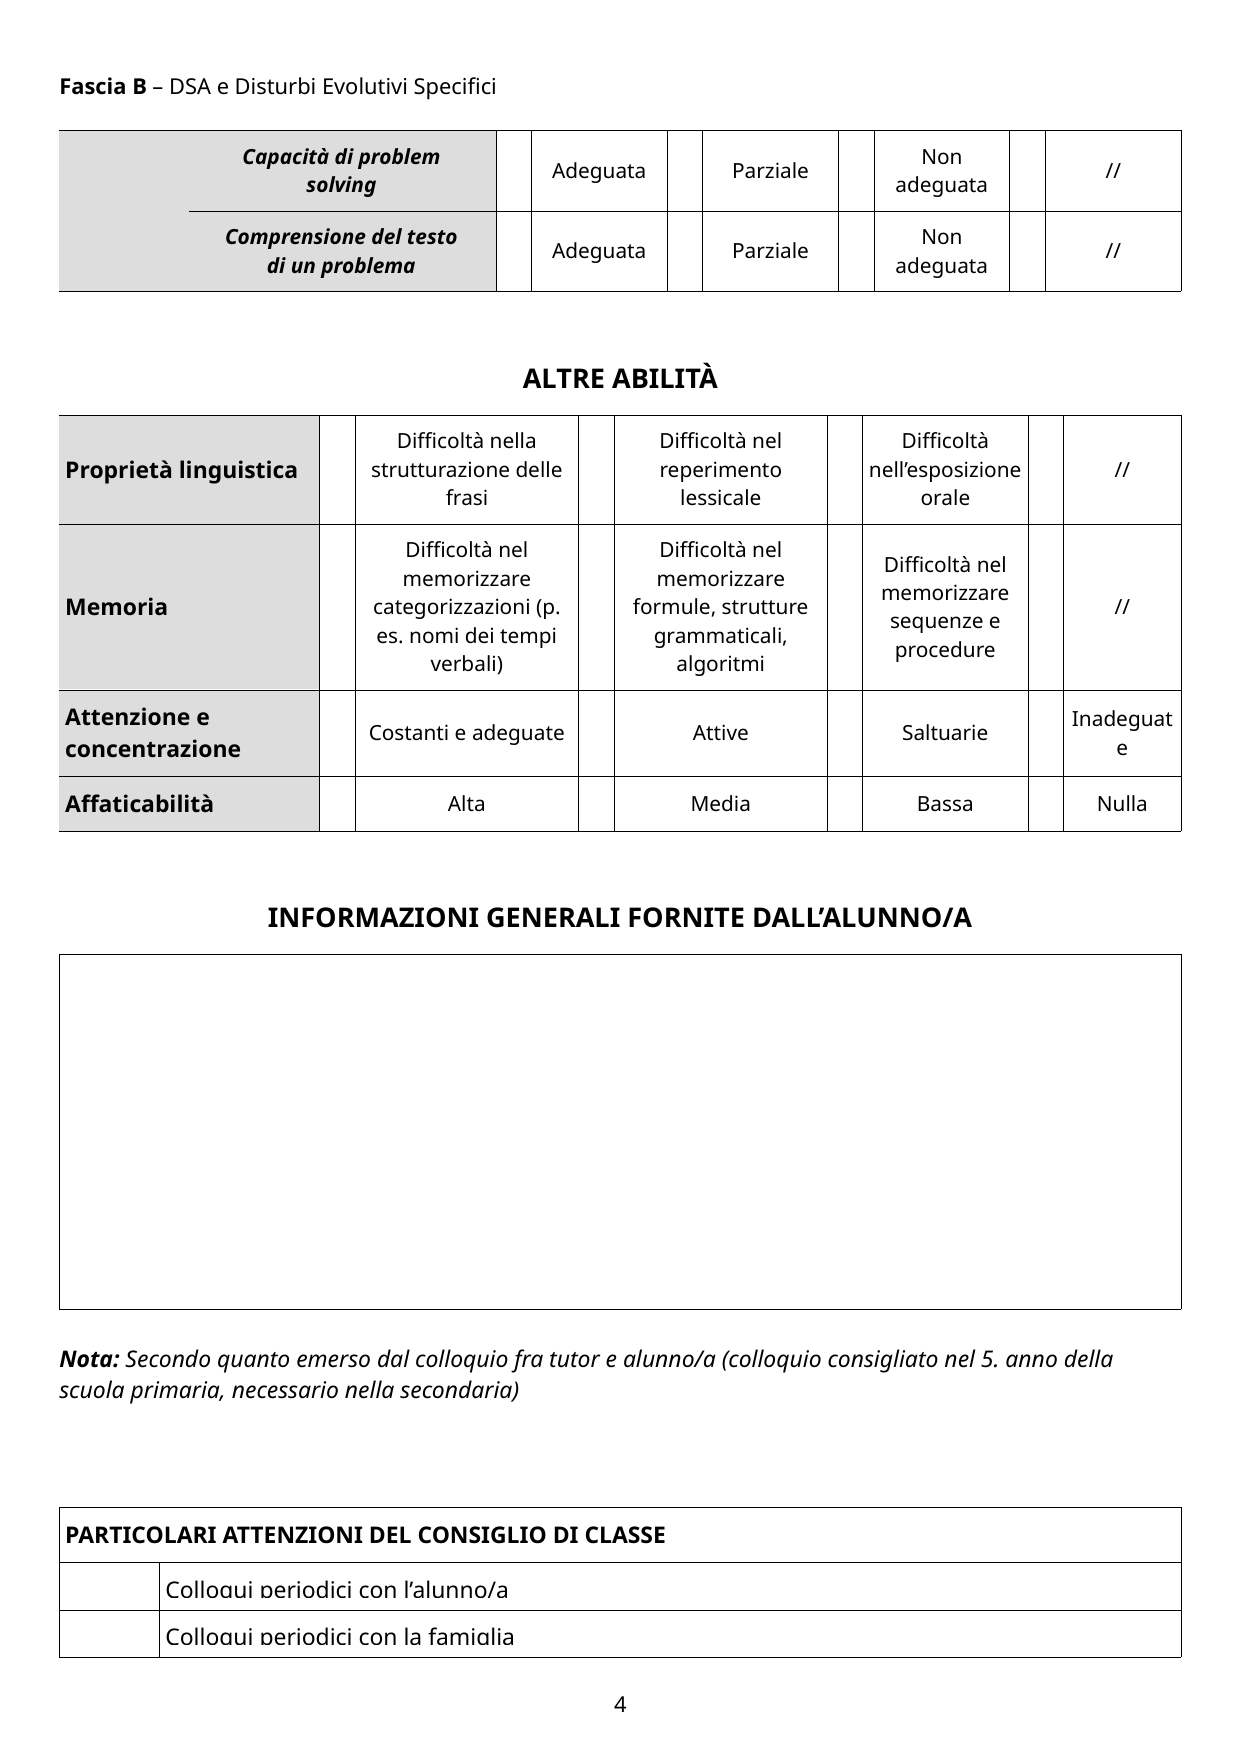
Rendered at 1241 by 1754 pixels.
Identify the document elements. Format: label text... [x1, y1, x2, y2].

table_cell Bassa [863, 777, 1028, 831]
table_cell [839, 212, 874, 291]
table_cell // [1064, 525, 1181, 689]
table_cell [320, 525, 355, 689]
table_cell [579, 777, 614, 831]
table_header // [1064, 416, 1181, 524]
table_cell Nulla [1064, 777, 1181, 831]
table_cell [1029, 525, 1063, 689]
table_cell Comprensione del testo‬ ‭di un problema [189, 212, 496, 291]
text INFORMAZIONI GENERALI FORNITE DALL’ALUNNO/A [59, 899, 1181, 936]
table_cell Parziale [703, 131, 838, 211]
table_cell Non adeguata [875, 131, 1009, 211]
table_header Difficoltà nel reperimento lessicale [615, 416, 827, 524]
text ALTRE ABILITÀ [59, 359, 1181, 396]
table_cell [320, 777, 355, 831]
table_cell Colloqui periodici con la famiglia [160, 1611, 1181, 1657]
table_header [1029, 416, 1063, 524]
table_cell [828, 691, 862, 776]
table_cell [668, 212, 702, 291]
table_cell // [1046, 131, 1181, 211]
table_cell [60, 1611, 159, 1657]
table_header [60, 955, 1181, 1308]
table_cell Adeguata [532, 131, 667, 211]
table_cell ‭Colloqui periodici con l’alunno/a [160, 1563, 1181, 1609]
table_cell Difficoltà nel‬ ‭memorizzare‬ ‭formule, strutture‬ ‭grammaticali,‬ ‭algoritmi‬ [615, 525, 827, 689]
table_cell Attive [615, 691, 827, 776]
table_cell [1010, 131, 1045, 211]
table_cell [320, 691, 355, 776]
table_header [579, 416, 614, 524]
table_header Proprietà linguistica [59, 416, 319, 524]
table_cell Parziale [703, 212, 838, 291]
table_cell Saltuarie [863, 691, 1028, 776]
table_cell Alta [356, 777, 578, 831]
table_cell [497, 131, 531, 211]
table_header PARTICOLARI ATTENZIONI DEL CONSIGLIO DI CLASSE [60, 1508, 1181, 1562]
table_cell Non adeguata [875, 212, 1009, 291]
table_cell [1029, 777, 1063, 831]
table_cell [1029, 691, 1063, 776]
table_cell Affaticabilità [59, 777, 319, 831]
table_cell ‭Capacità di problem‬ ‭solving‬ [189, 131, 496, 211]
table_cell [497, 212, 531, 291]
table_header Difficoltà nella strutturazione delle frasi [356, 416, 578, 524]
table_header Difficoltà nell’esposizione orale [863, 416, 1028, 524]
table_cell Difficoltà nel‬ ‭memorizzare‬ ‭sequenze e procedure [863, 525, 1028, 689]
table_cell [60, 1563, 159, 1609]
table_cell [1010, 212, 1045, 291]
table_cell Difficoltà nel‬ ‭memorizzare‬ ‭categorizzazioni (p. ‭es. nomi dei tempi‬ verbali) [356, 525, 578, 689]
table_header [828, 416, 862, 524]
table_cell [839, 131, 874, 211]
table_header [320, 416, 355, 524]
table_cell // [1046, 212, 1181, 291]
table_cell [579, 691, 614, 776]
table_cell Costanti e adeguate [356, 691, 578, 776]
table_cell [579, 525, 614, 689]
table_cell [828, 777, 862, 831]
table_cell Memoria [59, 525, 319, 689]
table_cell [828, 525, 862, 689]
table_cell Media [615, 777, 827, 831]
table_cell Inadeguate [1064, 691, 1181, 776]
text Nota: Secondo quanto emerso dal colloquio fra tutor e alunno/a (colloquio consigliato nel 5. anno della scuola primaria, necessario nella secondaria) [59, 1343, 1181, 1405]
table_cell Attenzione e concentrazione [59, 691, 319, 776]
table_cell [668, 131, 702, 211]
table_cell Adeguata [532, 212, 667, 291]
